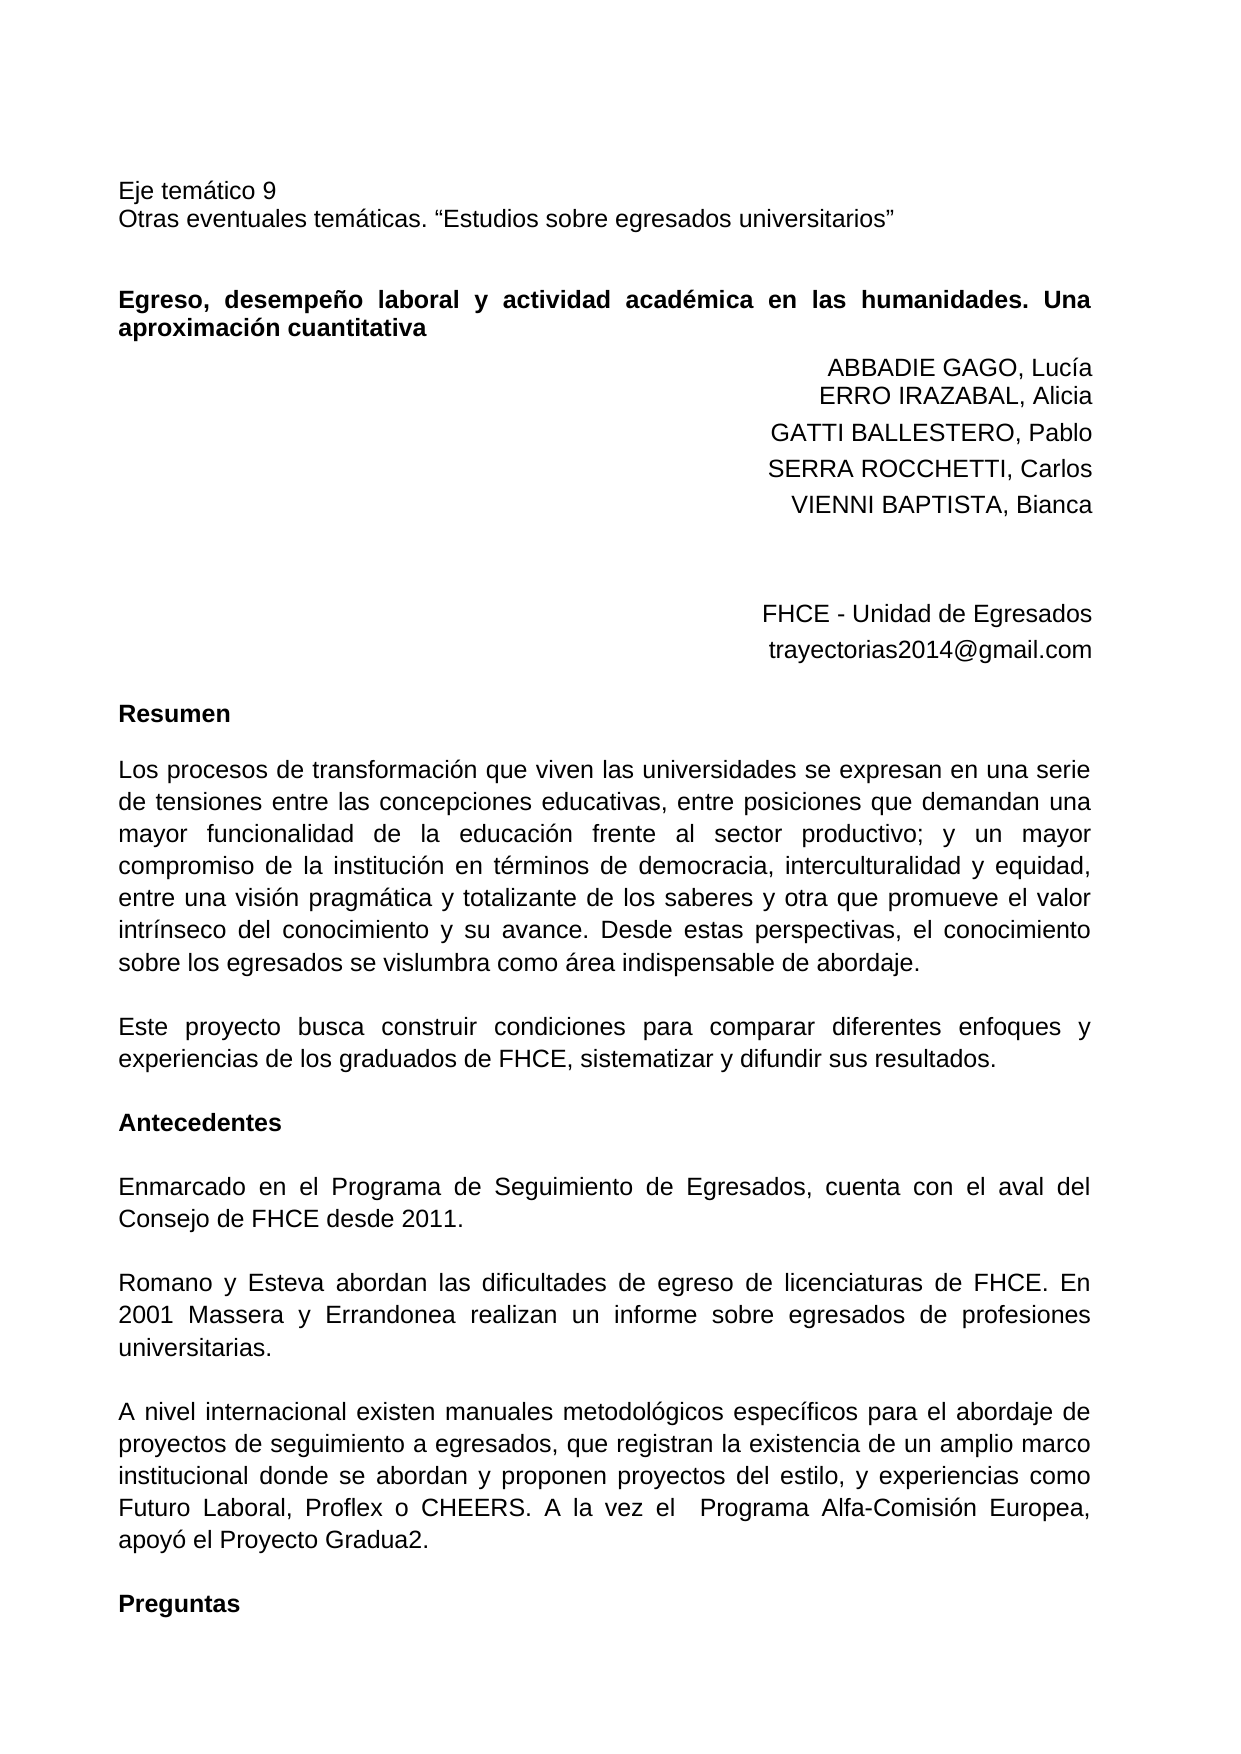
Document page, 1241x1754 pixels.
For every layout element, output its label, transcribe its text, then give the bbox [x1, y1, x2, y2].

text Egreso, desempeño laboral y actividad académica en las humanidades. Una aproximación cuantitativa [118, 286, 1092, 342]
text Enmarcado en el Programa de Seguimiento de Egresados, cuenta con el aval del Consejo de FHCE desde 2011. [118, 1173, 1092, 1233]
text Romano y Esteva abordan las dificultades de egreso de licenciaturas de FHCE. En 2001 Massera y Errandonea realizan un informe sobre egresados de profesiones universitarias. [118, 1269, 1092, 1361]
text SERRA ROCCHETTI, Carlos [118, 455, 1092, 483]
text Los procesos de transformación que viven las universidades se expresan en una serie de tensiones entre las concepciones educativas, entre posiciones que demandan una mayor funcionalidad de la educación frente al sector productivo; y un mayor compromiso de la institución en términos de democracia, interculturalidad y equidad, entre una visión pragmática y totalizante de los saberes y otra que promueve el valor intrínseco del conocimiento y su avance. Desde estas perspectivas, el conocimiento sobre los egresados se vislumbra como área indispensable de abordaje. [118, 756, 1093, 976]
text FHCE - Unidad de Egresados [118, 600, 1092, 628]
text Otras eventuales temáticas. “Estudios sobre egresados universitarios” [118, 205, 1092, 233]
text A nivel internacional existen manuales metodológicos específicos para el abordaje de proyectos de seguimiento a egresados, que registran la existencia de un amplio marco institucional donde se abordan y proponen proyectos del estilo, y experiencias como Futuro Laboral, Proflex o CHEERS. A la vez el Programa Alfa-Comisión Europea, apoyó el Proyecto Gradua2. [118, 1398, 1092, 1554]
text ERRO IRAZABAL, Alicia [118, 382, 1092, 410]
text VIENNI BAPTISTA, Bianca [118, 491, 1092, 519]
text ABBADIE GAGO, Lucía [118, 354, 1092, 382]
text Eje temático 9 [118, 177, 1092, 205]
text Resumen [118, 700, 1092, 728]
text trayectorias2014@gmail.com [118, 636, 1092, 664]
text Antecedentes [118, 1109, 1092, 1137]
text Preguntas [118, 1590, 1092, 1618]
text GATTI BALLESTERO, Pablo [118, 418, 1092, 446]
text Este proyecto busca construir condiciones para comparar diferentes enfoques y experiencias de los graduados de FHCE, sistematizar y difundir sus resultados. [118, 1013, 1092, 1073]
